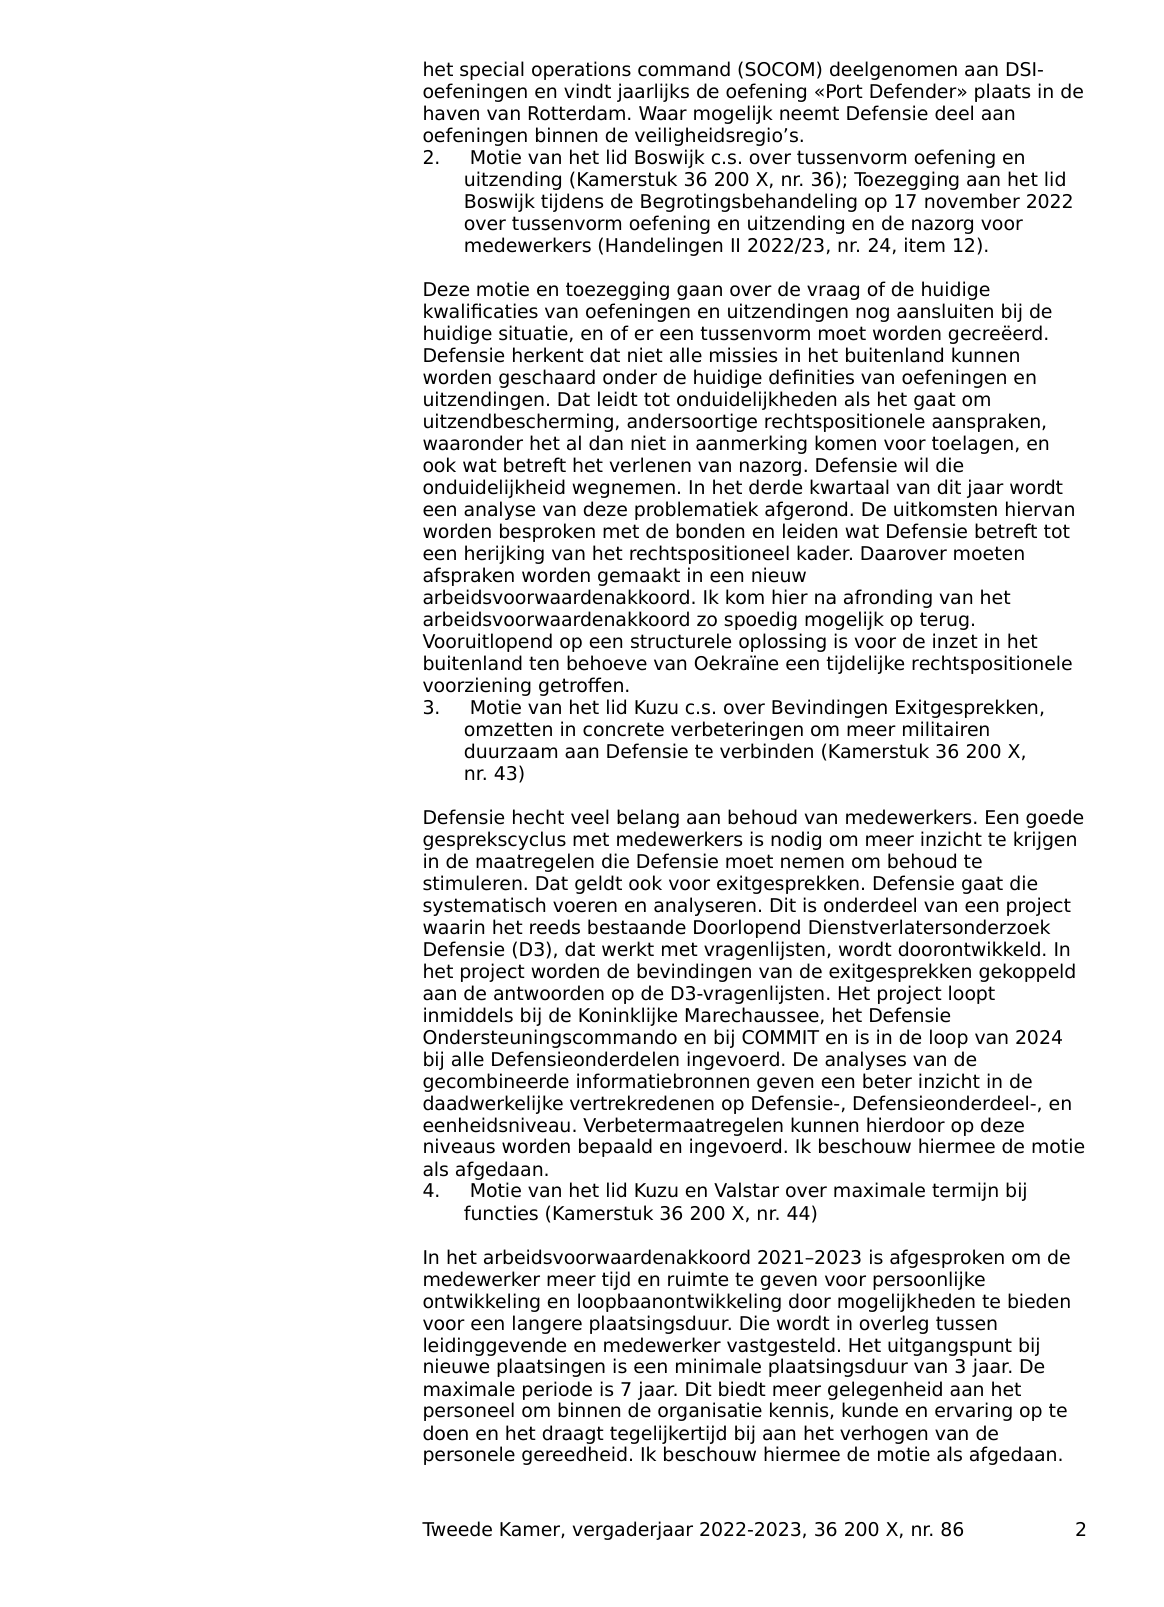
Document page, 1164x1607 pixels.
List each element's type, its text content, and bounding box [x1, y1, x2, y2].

text 2. Motie van het lid Boswijk c.s. over tussenvorm oefening en uitzending (Kamerstuk 36 200 X, nr. 36); Toezegging aan het lid Boswijk tijdens de Begrotingsbehandeling op 17 november 2022 over tussenvorm oefening en uitzending en de nazorg voor medewerkers (Handelingen II 2022/23, nr. 24, item 12). [422, 147, 1087, 257]
text Defensie hecht veel belang aan behoud van medewerkers. Een goede gesprekscyclus met medewerkers is nodig om meer inzicht te krijgen in de maatregelen die Defensie moet nemen om behoud te stimuleren. Dat geldt ook voor exitgesprekken. Defensie gaat die systematisch voeren en analyseren. Dit is onderdeel van een project waarin het reeds bestaande Doorlopend Dienstverlatersonderzoek Defensie (D3), dat werkt met vragenlijsten, wordt doorontwikkeld. In het project worden de bevindingen van de exitgesprekken gekoppeld aan de antwoorden op de D3-vragenlijsten. Het project loopt inmiddels bij de Koninklijke Marechaussee, het Defensie Ondersteuningscommando en bij COMMIT en is in de loop van 2024 bij alle Defensieonderdelen ingevoerd. De analyses van de gecombineerde informatiebronnen geven een beter inzicht in de daadwerkelijke vertrekredenen op Defensie-, Defensieonderdeel-, en eenheidsniveau. Verbetermaatregelen kunnen hierdoor op deze niveaus worden bepaald en ingevoerd. Ik beschouw hiermee de motie als afgedaan. [422, 807, 1087, 1180]
text het special operations command (SOCOM) deelgenomen aan DSI-oefeningen en vindt jaarlijks de oefening «Port Defender» plaats in de haven van Rotterdam. Waar mogelijk neemt Defensie deel aan oefeningen binnen de veiligheidsregio’s. [422, 59, 1087, 147]
text Deze motie en toezegging gaan over de vraag of de huidige kwalificaties van oefeningen en uitzendingen nog aansluiten bij de huidige situatie, en of er een tussenvorm moet worden gecreëerd. Defensie herkent dat niet alle missies in het buitenland kunnen worden geschaard onder de huidige definities van oefeningen en uitzendingen. Dat leidt tot onduidelijkheden als het gaat om uitzendbescherming, andersoortige rechtspositionele aanspraken, waaronder het al dan niet in aanmerking komen voor toelagen, en ook wat betreft het verlenen van nazorg. Defensie wil die onduidelijkheid wegnemen. In het derde kwartaal van dit jaar wordt een analyse van deze problematiek afgerond. De uitkomsten hiervan worden besproken met de bonden en leiden wat Defensie betreft tot een herijking van het rechtspositioneel kader. Daarover moeten afspraken worden gemaakt in een nieuw arbeidsvoorwaardenakkoord. Ik kom hier na afronding van het arbeidsvoorwaardenakkoord zo spoedig mogelijk op terug. Vooruitlopend op een structurele oplossing is voor de inzet in het buitenland ten behoeve van Oekraïne een tijdelijke rechtspositionele voorziening getroffen. [422, 279, 1087, 697]
text In het arbeidsvoorwaardenakkoord 2021–2023 is afgesproken om de medewerker meer tijd en ruimte te geven voor persoonlijke ontwikkeling en loopbaanontwikkeling door mogelijkheden te bieden voor een langere plaatsingsduur. Die wordt in overleg tussen leidinggevende en medewerker vastgesteld. Het uitgangspunt bij nieuwe plaatsingen is een minimale plaatsingsduur van 3 jaar. De maximale periode is 7 jaar. Dit biedt meer gelegenheid aan het personeel om binnen de organisatie kennis, kunde en ervaring op te doen en het draagt tegelijkertijd bij aan het verhogen van de personele gereedheid. Ik beschouw hiermee de motie als afgedaan. [422, 1247, 1087, 1466]
text 4. Motie van het lid Kuzu en Valstar over maximale termijn bij functies (Kamerstuk 36 200 X, nr. 44) [422, 1180, 1087, 1224]
text 3. Motie van het lid Kuzu c.s. over Bevindingen Exitgesprekken, omzetten in concrete verbeteringen om meer militairen duurzaam aan Defensie te verbinden (Kamerstuk 36 200 X, nr. 43) [422, 697, 1087, 784]
